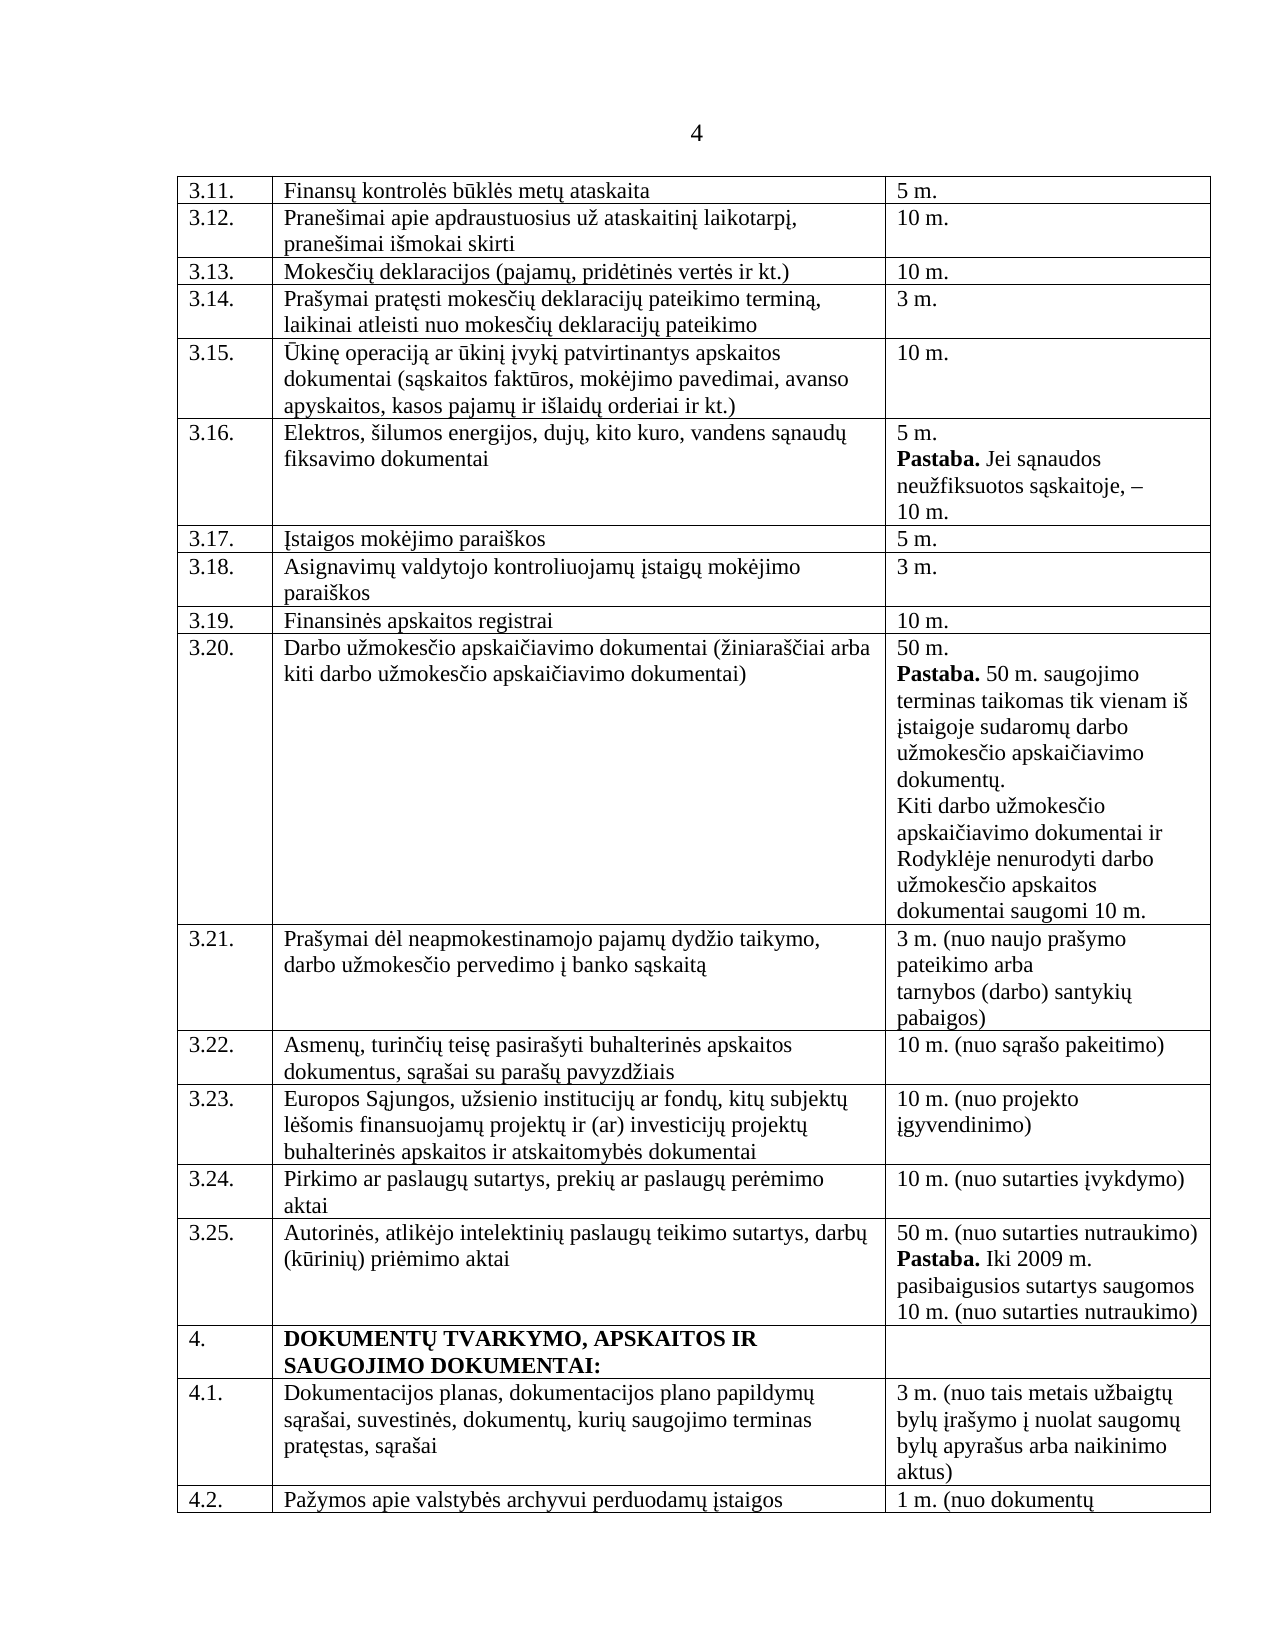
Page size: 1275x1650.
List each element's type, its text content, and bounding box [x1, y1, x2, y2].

table_cell Įstaigos mokėjimo paraiškos [273, 526, 885, 552]
table_cell 5 m. [886, 177, 1210, 203]
table_cell 3 m. [886, 553, 1210, 606]
table_cell 3.22. [178, 1031, 272, 1084]
table_cell Prašymai pratęsti mokesčių deklaracijų pateikimo terminą, laikinai atleisti nuo mokesčių deklaracijų pateikimo [273, 285, 885, 338]
table_cell Mokesčių deklaracijos (pajamų, pridėtinės vertės ir kt.) [273, 258, 885, 284]
table_cell 10 m. (nuo projekto įgyvendinimo) [886, 1085, 1210, 1164]
table_cell 3 m. (nuo naujo prašymo pateikimo arba tarnybos (darbo) santykių pabaigos) [886, 925, 1210, 1030]
table_cell 10 m. [886, 204, 1210, 257]
table_cell 3.14. [178, 285, 272, 338]
table_cell 4.1. [178, 1379, 272, 1485]
table_cell [886, 1326, 1210, 1378]
table_cell 3.11. [178, 177, 272, 203]
table_cell 50 m. Pastaba. 50 m. saugojimo terminas taikomas tik vienam iš įstaigoje sudaromų darbo užmokesčio apskaičiavimo dokumentų. Kiti darbo užmokesčio apskaičiavimo dokumentai ir Rodyklėje nenurodyti darbo užmokesčio apskaitos dokumentai saugomi 10 m. [886, 634, 1210, 924]
table_cell 3.16. [178, 419, 272, 524]
table_cell 3.24. [178, 1165, 272, 1218]
table_cell DOKUMENTŲ TVARKYMO, APSKAITOS IR SAUGOJIMO DOKUMENTAI: [273, 1326, 885, 1378]
table_cell 3.13. [178, 258, 272, 284]
table_cell 4. [178, 1326, 272, 1378]
table_cell 3.21. [178, 925, 272, 1030]
table_cell 3.15. [178, 339, 272, 418]
table_cell Pirkimo ar paslaugų sutartys, prekių ar paslaugų perėmimo aktai [273, 1165, 885, 1218]
table_cell Pranešimai apie apdraustuosius už ataskaitinį laikotarpį, pranešimai išmokai skirti [273, 204, 885, 257]
table_cell 50 m. (nuo sutarties nutraukimo) Pastaba. Iki 2009 m. pasibaigusios sutartys saugomos 10 m. (nuo sutarties nutraukimo) [886, 1219, 1210, 1324]
table_cell 3.18. [178, 553, 272, 606]
table_cell 10 m. (nuo sutarties įvykdymo) [886, 1165, 1210, 1218]
table_cell 5 m. Pastaba. Jei sąnaudos neužfiksuotos sąskaitoje, – 10 m. [886, 419, 1210, 524]
table_cell 10 m. [886, 258, 1210, 284]
table_cell Pažymos apie valstybės archyvui perduodamų įstaigos [273, 1486, 885, 1512]
table_cell Finansų kontrolės būklės metų ataskaita [273, 177, 885, 203]
table_cell Ūkinę operaciją ar ūkinį įvykį patvirtinantys apskaitos dokumentai (sąskaitos faktūros, mokėjimo pavedimai, avanso apyskaitos, kasos pajamų ir išlaidų orderiai ir kt.) [273, 339, 885, 418]
table_cell 3.20. [178, 634, 272, 924]
table_cell 3.17. [178, 526, 272, 552]
table_cell Prašymai dėl neapmokestinamojo pajamų dydžio taikymo, darbo užmokesčio pervedimo į banko sąskaitą [273, 925, 885, 1030]
table_cell Asmenų, turinčių teisę pasirašyti buhalterinės apskaitos dokumentus, sąrašai su parašų pavyzdžiais [273, 1031, 885, 1084]
table_cell 1 m. (nuo dokumentų [886, 1486, 1210, 1512]
table_cell Asignavimų valdytojo kontroliuojamų įstaigų mokėjimo paraiškos [273, 553, 885, 606]
table_cell 5 m. [886, 526, 1210, 552]
table_cell 10 m. [886, 607, 1210, 633]
table_cell Europos Sąjungos, užsienio institucijų ar fondų, kitų subjektų lėšomis finansuojamų projektų ir (ar) investicijų projektų buhalterinės apskaitos ir atskaitomybės dokumentai [273, 1085, 885, 1164]
table_cell 3.19. [178, 607, 272, 633]
table_cell Elektros, šilumos energijos, dujų, kito kuro, vandens sąnaudų fiksavimo dokumentai [273, 419, 885, 524]
table_cell 10 m. [886, 339, 1210, 418]
table_cell Autorinės, atlikėjo intelektinių paslaugų teikimo sutartys, darbų (kūrinių) priėmimo aktai [273, 1219, 885, 1324]
table_cell 3.12. [178, 204, 272, 257]
table_cell 3.23. [178, 1085, 272, 1164]
table_cell 10 m. (nuo sąrašo pakeitimo) [886, 1031, 1210, 1084]
table_cell Finansinės apskaitos registrai [273, 607, 885, 633]
table_cell 3.25. [178, 1219, 272, 1324]
table_cell Darbo užmokesčio apskaičiavimo dokumentai (žiniaraščiai arba kiti darbo užmokesčio apskaičiavimo dokumentai) [273, 634, 885, 924]
table_cell Dokumentacijos planas, dokumentacijos plano papildymų sąrašai, suvestinės, dokumentų, kurių saugojimo terminas pratęstas, sąrašai [273, 1379, 885, 1485]
table_cell 4.2. [178, 1486, 272, 1512]
table_cell 3 m. [886, 285, 1210, 338]
table_cell 3 m. (nuo tais metais užbaigtų bylų įrašymo į nuolat saugomų bylų apyrašus arba naikinimo aktus) [886, 1379, 1210, 1485]
